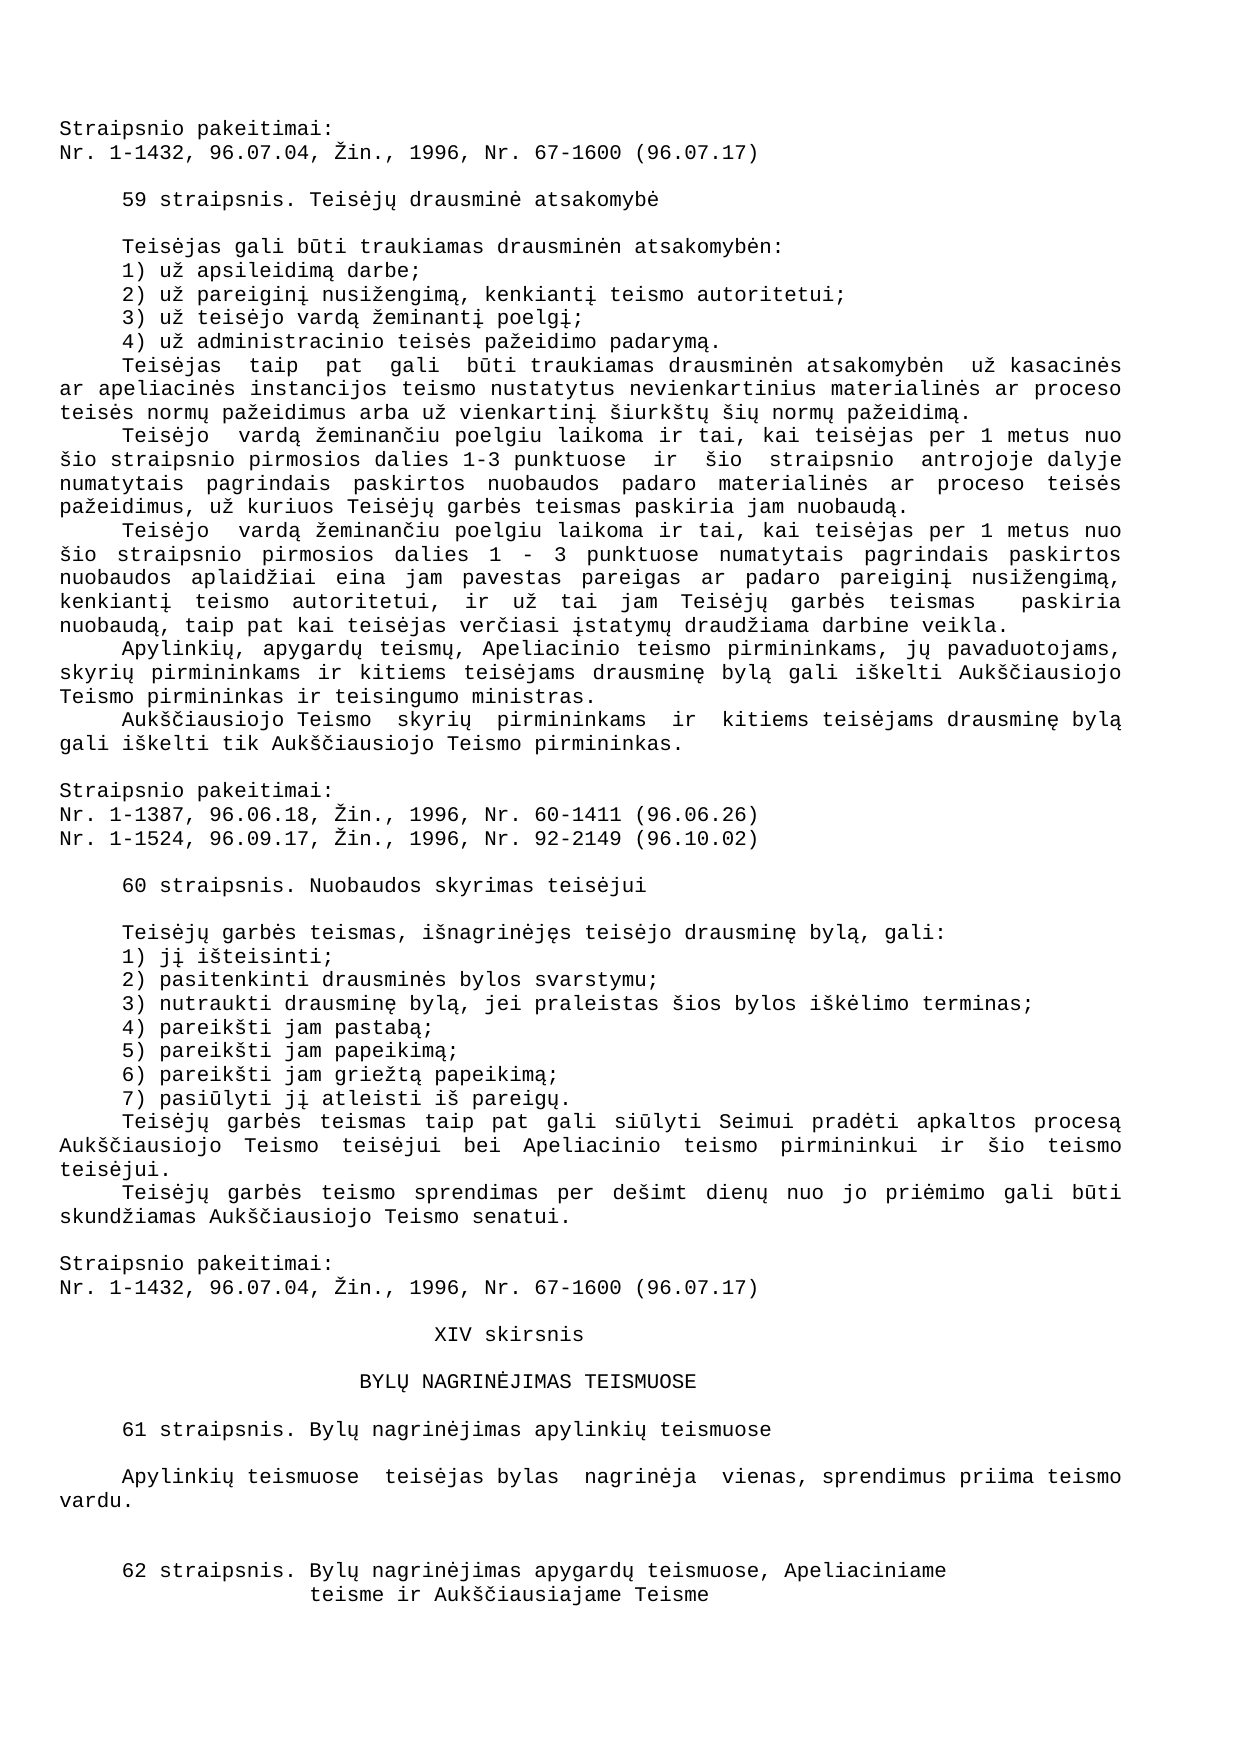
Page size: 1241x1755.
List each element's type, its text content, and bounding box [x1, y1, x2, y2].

text 62 straipsnis. Bylų nagrinėjimas apygardų teismuose, Apeliaciniame [59, 1561, 1122, 1584]
text 4) pareikšti jam pastabą; [59, 1017, 1122, 1040]
text 3) už teisėjo vardą žeminantį poelgį; [59, 307, 1122, 331]
text XIV skirsnis [59, 1324, 1122, 1348]
text 2) už pareiginį nusižengimą, kenkiantį teismo autoritetui; [59, 284, 1122, 307]
text 6) pareikšti jam griežtą papeikimą; [59, 1064, 1122, 1088]
text Apylinkių teismuose teisėjas bylas nagrinėja vienas, sprendimus priima teismo vardu. [59, 1466, 1122, 1513]
text teisme ir Aukščiausiajame Teisme [59, 1584, 1122, 1608]
text Straipsnio pakeitimai: [59, 780, 1122, 804]
text Apylinkių, apygardų teismų, Apeliacinio teismo pirmininkams, jų pavaduotojams, skyrių pirmininkams ir kitiems teisėjams drausminę bylą gali iškelti Aukščiausiojo Teismo pirmininkas ir teisingumo ministras. [59, 638, 1122, 709]
text 4) už administracinio teisės pažeidimo padarymą. [59, 331, 1122, 354]
text Nr. 1-1432, 96.07.04, Žin., 1996, Nr. 67-1600 (96.07.17) [59, 142, 1122, 165]
text 59 straipsnis. Teisėjų drausminė atsakomybė [59, 189, 1122, 213]
text BYLŲ NAGRINĖJIMAS TEISMUOSE [59, 1371, 1122, 1395]
text Nr. 1-1387, 96.06.18, Žin., 1996, Nr. 60-1411 (96.06.26) [59, 804, 1122, 827]
text 1) už apsileidimą darbe; [59, 260, 1122, 284]
text Teisėjų garbės teismo sprendimas per dešimt dienų nuo jo priėmimo gali būti skundžiamas Aukščiausiojo Teismo senatui. [59, 1182, 1122, 1229]
text 3) nutraukti drausminę bylą, jei praleistas šios bylos iškėlimo terminas; [59, 993, 1122, 1017]
text 61 straipsnis. Bylų nagrinėjimas apylinkių teismuose [59, 1419, 1122, 1442]
text Teisėjų garbės teismas taip pat gali siūlyti Seimui pradėti apkaltos procesą Aukščiausiojo Teismo teisėjui bei Apeliacinio teismo pirmininkui ir šio teismo teisėjui. [59, 1111, 1122, 1182]
text 2) pasitenkinti drausminės bylos svarstymu; [59, 969, 1122, 993]
text Nr. 1-1432, 96.07.04, Žin., 1996, Nr. 67-1600 (96.07.17) [59, 1277, 1122, 1300]
text 5) pareikšti jam papeikimą; [59, 1040, 1122, 1064]
text 60 straipsnis. Nuobaudos skyrimas teisėjui [59, 875, 1122, 898]
text Nr. 1-1524, 96.09.17, Žin., 1996, Nr. 92-2149 (96.10.02) [59, 827, 1122, 851]
text Teisėjų garbės teismas, išnagrinėjęs teisėjo drausminę bylą, gali: [59, 922, 1122, 946]
text Straipsnio pakeitimai: [59, 118, 1122, 142]
text Straipsnio pakeitimai: [59, 1253, 1122, 1277]
text 7) pasiūlyti jį atleisti iš pareigų. [59, 1088, 1122, 1111]
text Aukščiausiojo Teismo skyrių pirmininkams ir kitiems teisėjams drausminę bylą gali iškelti tik Aukščiausiojo Teismo pirmininkas. [59, 709, 1122, 757]
text Teisėjas gali būti traukiamas drausminėn atsakomybėn: [59, 236, 1122, 260]
text Teisėjas taip pat gali būti traukiamas drausminėn atsakomybėn už kasacinės ar apeliacinės instancijos teismo nustatytus nevienkartinius materialinės ar proceso teisės normų pažeidimus arba už vienkartinį šiurkštų šių normų pažeidimą. [59, 354, 1122, 426]
text Teisėjo vardą žeminančiu poelgiu laikoma ir tai, kai teisėjas per 1 metus nuo šio straipsnio pirmosios dalies 1-3 punktuose ir šio straipsnio antrojoje dalyje numatytais pagrindais paskirtos nuobaudos padaro materialinės ar proceso teisės pažeidimus, už kuriuos Teisėjų garbės teismas paskiria jam nuobaudą. [59, 426, 1122, 520]
text 1) jį išteisinti; [59, 946, 1122, 969]
text Teisėjo vardą žeminančiu poelgiu laikoma ir tai, kai teisėjas per 1 metus nuo šio straipsnio pirmosios dalies 1 - 3 punktuose numatytais pagrindais paskirtos nuobaudos aplaidžiai eina jam pavestas pareigas ar padaro pareiginį nusižengimą, kenkiantį teismo autoritetui, ir už tai jam Teisėjų garbės teismas paskiria nuobaudą, taip pat kai teisėjas verčiasi įstatymų draudžiama darbine veikla. [59, 520, 1122, 638]
